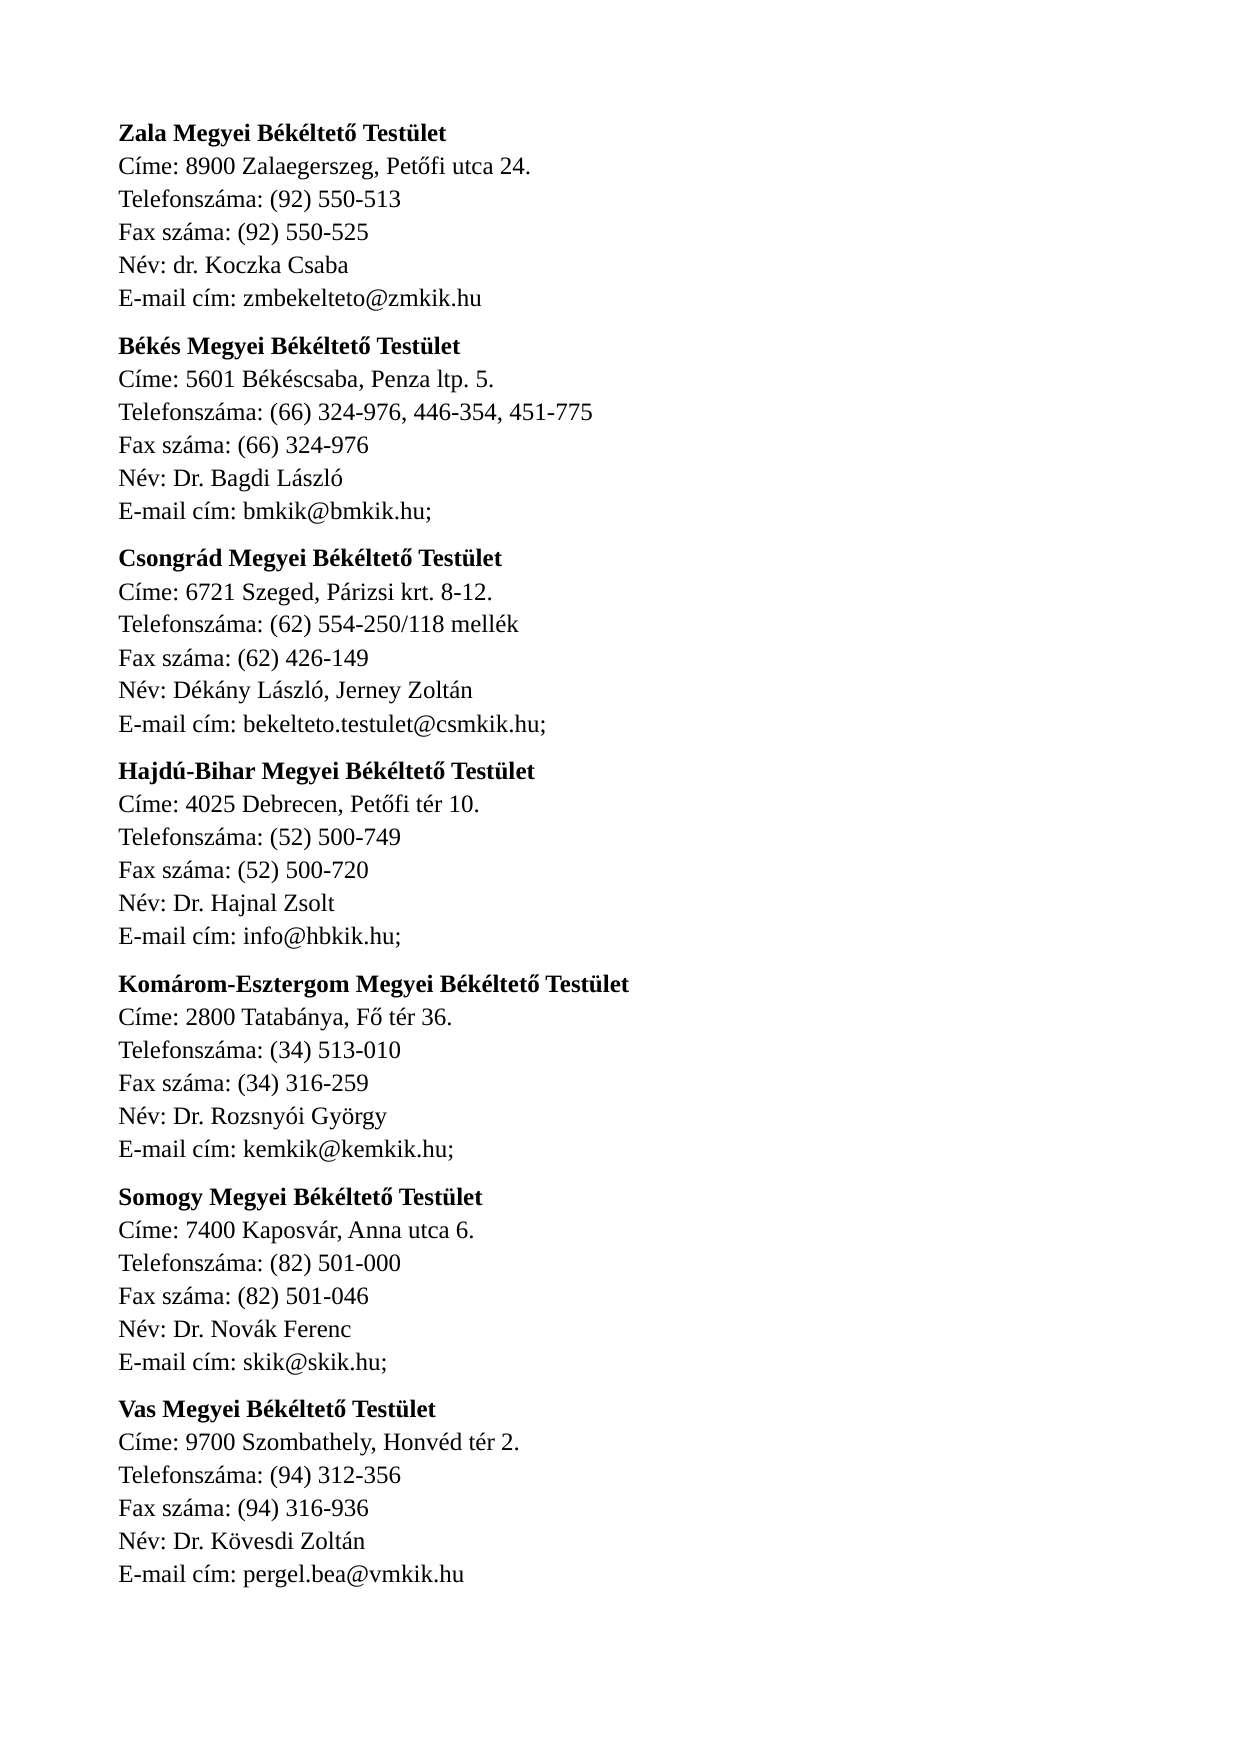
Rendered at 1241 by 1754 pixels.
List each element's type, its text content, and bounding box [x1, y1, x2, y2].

text Somogy Megyei Békéltető Testület Címe: 7400 Kaposvár, Anna utca 6. Telefonszáma: (82) 501-000 Fax száma: (82) 501-046 Név: Dr. Novák Ferenc E-mail cím: skik@skik.hu; [118, 1182, 1122, 1376]
text Zala Megyei Békéltető Testület Címe: 8900 Zalaegerszeg, Petőfi utca 24. Telefonszáma: (92) 550-513 Fax száma: (92) 550-525 Név: dr. Koczka Csaba E-mail cím: zmbekelteto@zmkik.hu [118, 118, 1122, 312]
text Csongrád Megyei Békéltető Testület Címe: 6721 Szeged, Párizsi krt. 8-12. Telefonszáma: (62) 554-250/118 mellék Fax száma: (62) 426-149 Név: Dékány László, Jerney Zoltán E-mail cím: bekelteto.testulet@csmkik.hu; [118, 543, 1122, 737]
text Vas Megyei Békéltető Testület Címe: 9700 Szombathely, Honvéd tér 2. Telefonszáma: (94) 312-356 Fax száma: (94) 316-936 Név: Dr. Kövesdi Zoltán E-mail cím: pergel.bea@vmkik.hu [118, 1394, 1122, 1588]
text Hajdú-Bihar Megyei Békéltető Testület Címe: 4025 Debrecen, Petőfi tér 10. Telefonszáma: (52) 500-749 Fax száma: (52) 500-720 Név: Dr. Hajnal Zsolt E-mail cím: info@hbkik.hu; [118, 756, 1122, 950]
text Békés Megyei Békéltető Testület Címe: 5601 Békéscsaba, Penza ltp. 5. Telefonszáma: (66) 324-976, 446-354, 451-775 Fax száma: (66) 324-976 Név: Dr. Bagdi László E-mail cím: bmkik@bmkik.hu; [118, 331, 1122, 525]
text Komárom-Esztergom Megyei Békéltető Testület Címe: 2800 Tatabánya, Fő tér 36. Telefonszáma: (34) 513-010 Fax száma: (34) 316-259 Név: Dr. Rozsnyói György E-mail cím: kemkik@kemkik.hu; [118, 969, 1122, 1163]
